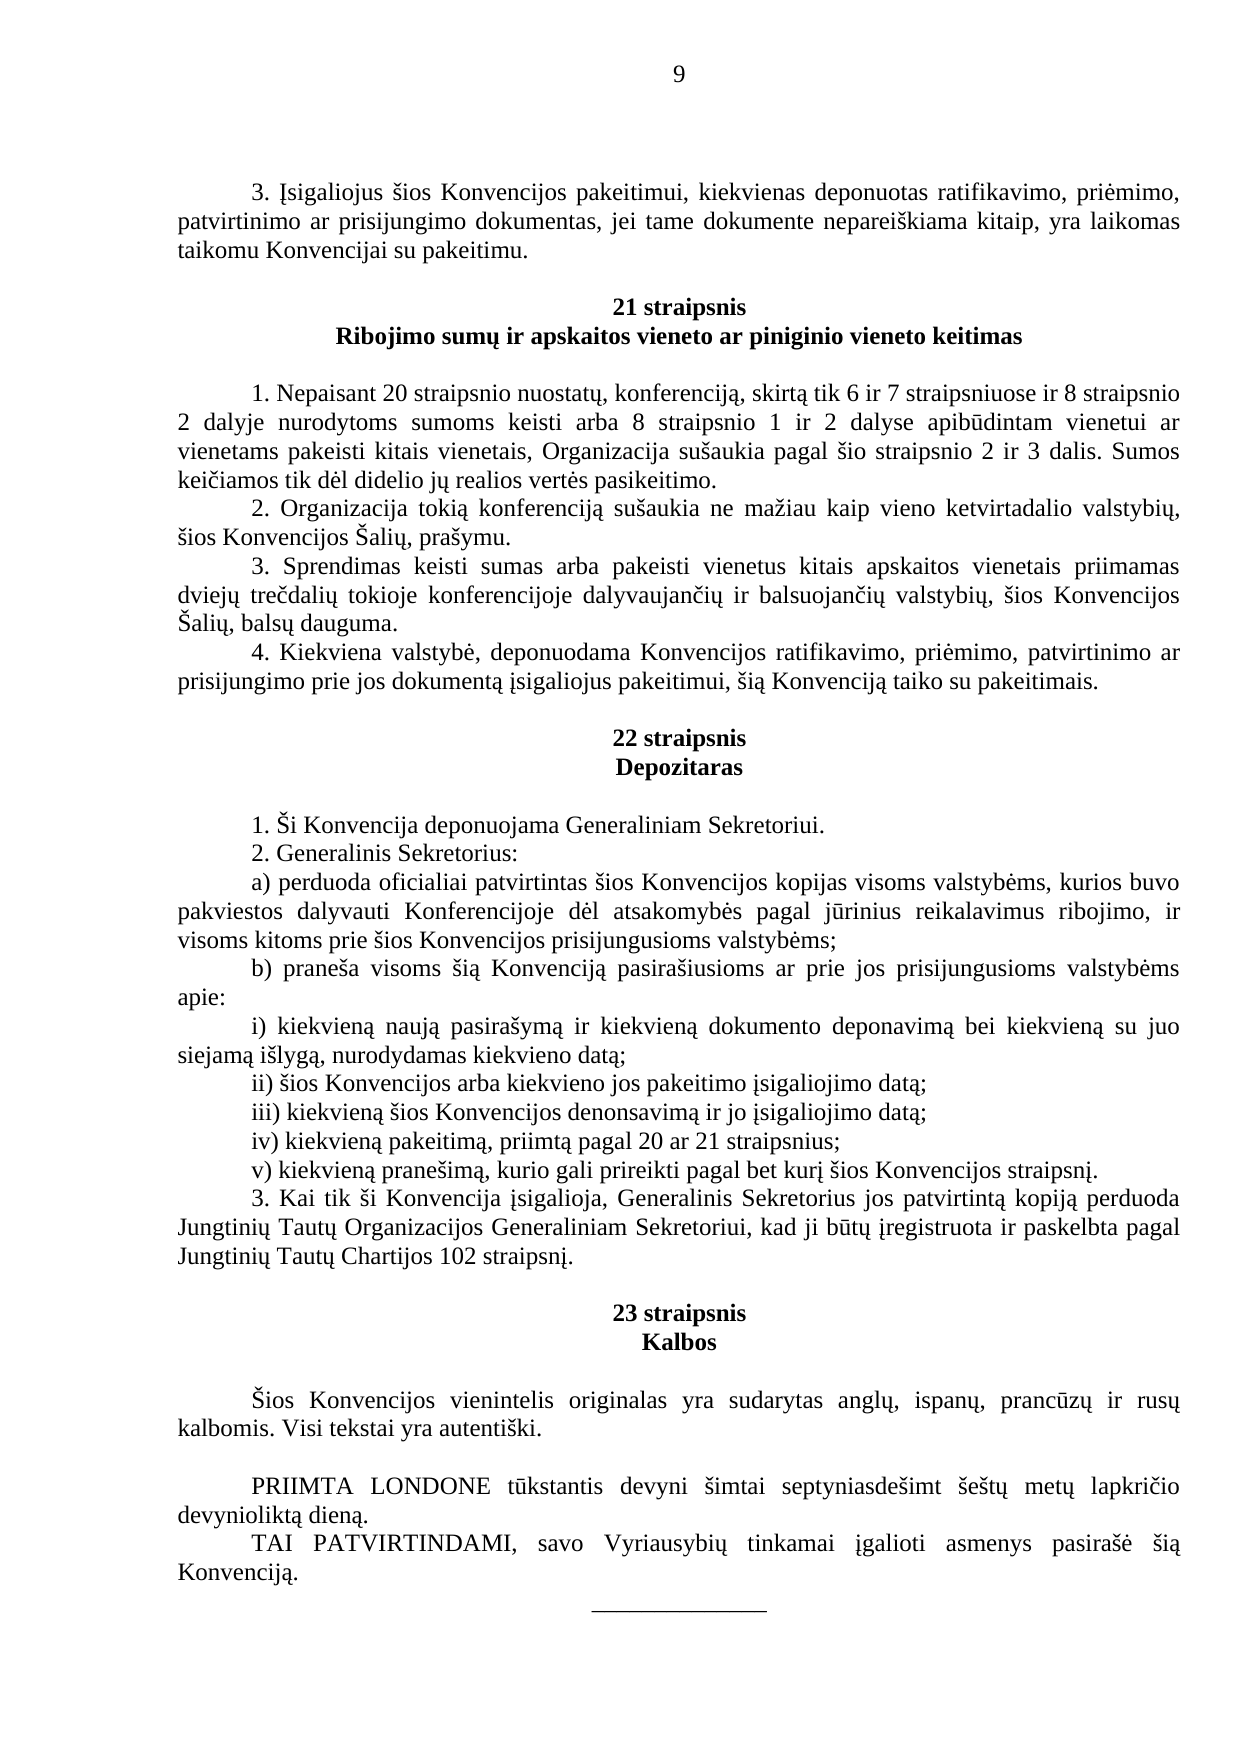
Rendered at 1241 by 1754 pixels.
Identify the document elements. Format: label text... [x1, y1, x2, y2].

text iii) kiekvieną šios Konvencijos denonsavimą ir jo įsigaliojimo datą; [177, 1097, 1181, 1126]
text 3. Įsigaliojus šios Konvencijos pakeitimui, kiekvienas deponuotas ratifikavimo, priėmimo, patvirtinimo ar prisijungimo dokumentas, jei tame dokumente nepareiškiama kitaip, yra laikomas taikomu Konvencijai su pakeitimu. [177, 177, 1181, 263]
text 23 straipsnis [177, 1298, 1181, 1327]
text ______________ [177, 1586, 1181, 1615]
text 3. Kai tik ši Konvencija įsigalioja, Generalinis Sekretorius jos patvirtintą kopiją perduoda Jungtinių Tautų Organizacijos Generaliniam Sekretoriui, kad ji būtų įregistruota ir paskelbta pagal Jungtinių Tautų Chartijos 102 straipsnį. [177, 1183, 1181, 1270]
text 1. Ši Konvencija deponuojama Generaliniam Sekretoriui. [177, 810, 1181, 838]
text Ribojimo sumų ir apskaitos vieneto ar piniginio vieneto keitimas [177, 321, 1181, 350]
text Šios Konvencijos vienintelis originalas yra sudarytas anglų, ispanų, prancūzų ir rusų kalbomis. Visi tekstai yra autentiški. [177, 1385, 1181, 1442]
text a) perduoda oficialiai patvirtintas šios Konvencijos kopijas visoms valstybėms, kurios buvo pakviestos dalyvauti Konferencijoje dėl atsakomybės pagal jūrinius reikalavimus ribojimo, ir visoms kitoms prie šios Konvencijos prisijungusioms valstybėms; [177, 867, 1181, 953]
text b) praneša visoms šią Konvenciją pasirašiusioms ar prie jos prisijungusioms valstybėms apie: [177, 953, 1181, 1011]
text Depozitaras [177, 752, 1181, 781]
text TAI PATVIRTINDAMI, savo Vyriausybių tinkamai įgalioti asmenys pasirašė šią Konvenciją. [177, 1528, 1181, 1586]
text 2. Generalinis Sekretorius: [177, 838, 1181, 867]
text 3. Sprendimas keisti sumas arba pakeisti vienetus kitais apskaitos vienetais priimamas dviejų trečdalių tokioje konferencijoje dalyvaujančių ir balsuojančių valstybių, šios Konvencijos Šalių, balsų dauguma. [177, 551, 1181, 637]
text 4. Kiekviena valstybė, deponuodama Konvencijos ratifikavimo, priėmimo, patvirtinimo ar prisijungimo prie jos dokumentą įsigaliojus pakeitimui, šią Konvenciją taiko su pakeitimais. [177, 637, 1181, 695]
text v) kiekvieną pranešimą, kurio gali prireikti pagal bet kurį šios Konvencijos straipsnį. [177, 1155, 1181, 1183]
text Kalbos [177, 1327, 1181, 1356]
text PRIIMTA LONDONE tūkstantis devyni šimtai septyniasdešimt šeštų metų lapkričio devynioliktą dieną. [177, 1471, 1181, 1528]
text 21 straipsnis [177, 292, 1181, 321]
text 2. Organizacija tokią konferenciją sušaukia ne mažiau kaip vieno ketvirtadalio valstybių, šios Konvencijos Šalių, prašymu. [177, 493, 1181, 551]
text 22 straipsnis [177, 723, 1181, 752]
text iv) kiekvieną pakeitimą, priimtą pagal 20 ar 21 straipsnius; [177, 1126, 1181, 1155]
text ii) šios Konvencijos arba kiekvieno jos pakeitimo įsigaliojimo datą; [177, 1068, 1181, 1097]
text 1. Nepaisant 20 straipsnio nuostatų, konferenciją, skirtą tik 6 ir 7 straipsniuose ir 8 straipsnio 2 dalyje nurodytoms sumoms keisti arba 8 straipsnio 1 ir 2 dalyse apibūdintam vienetui ar vienetams pakeisti kitais vienetais, Organizacija sušaukia pagal šio straipsnio 2 ir 3 dalis. Sumos keičiamos tik dėl didelio jų realios vertės pasikeitimo. [177, 378, 1181, 493]
text i) kiekvieną naują pasirašymą ir kiekvieną dokumento deponavimą bei kiekvieną su juo siejamą išlygą, nurodydamas kiekvieno datą; [177, 1011, 1181, 1068]
